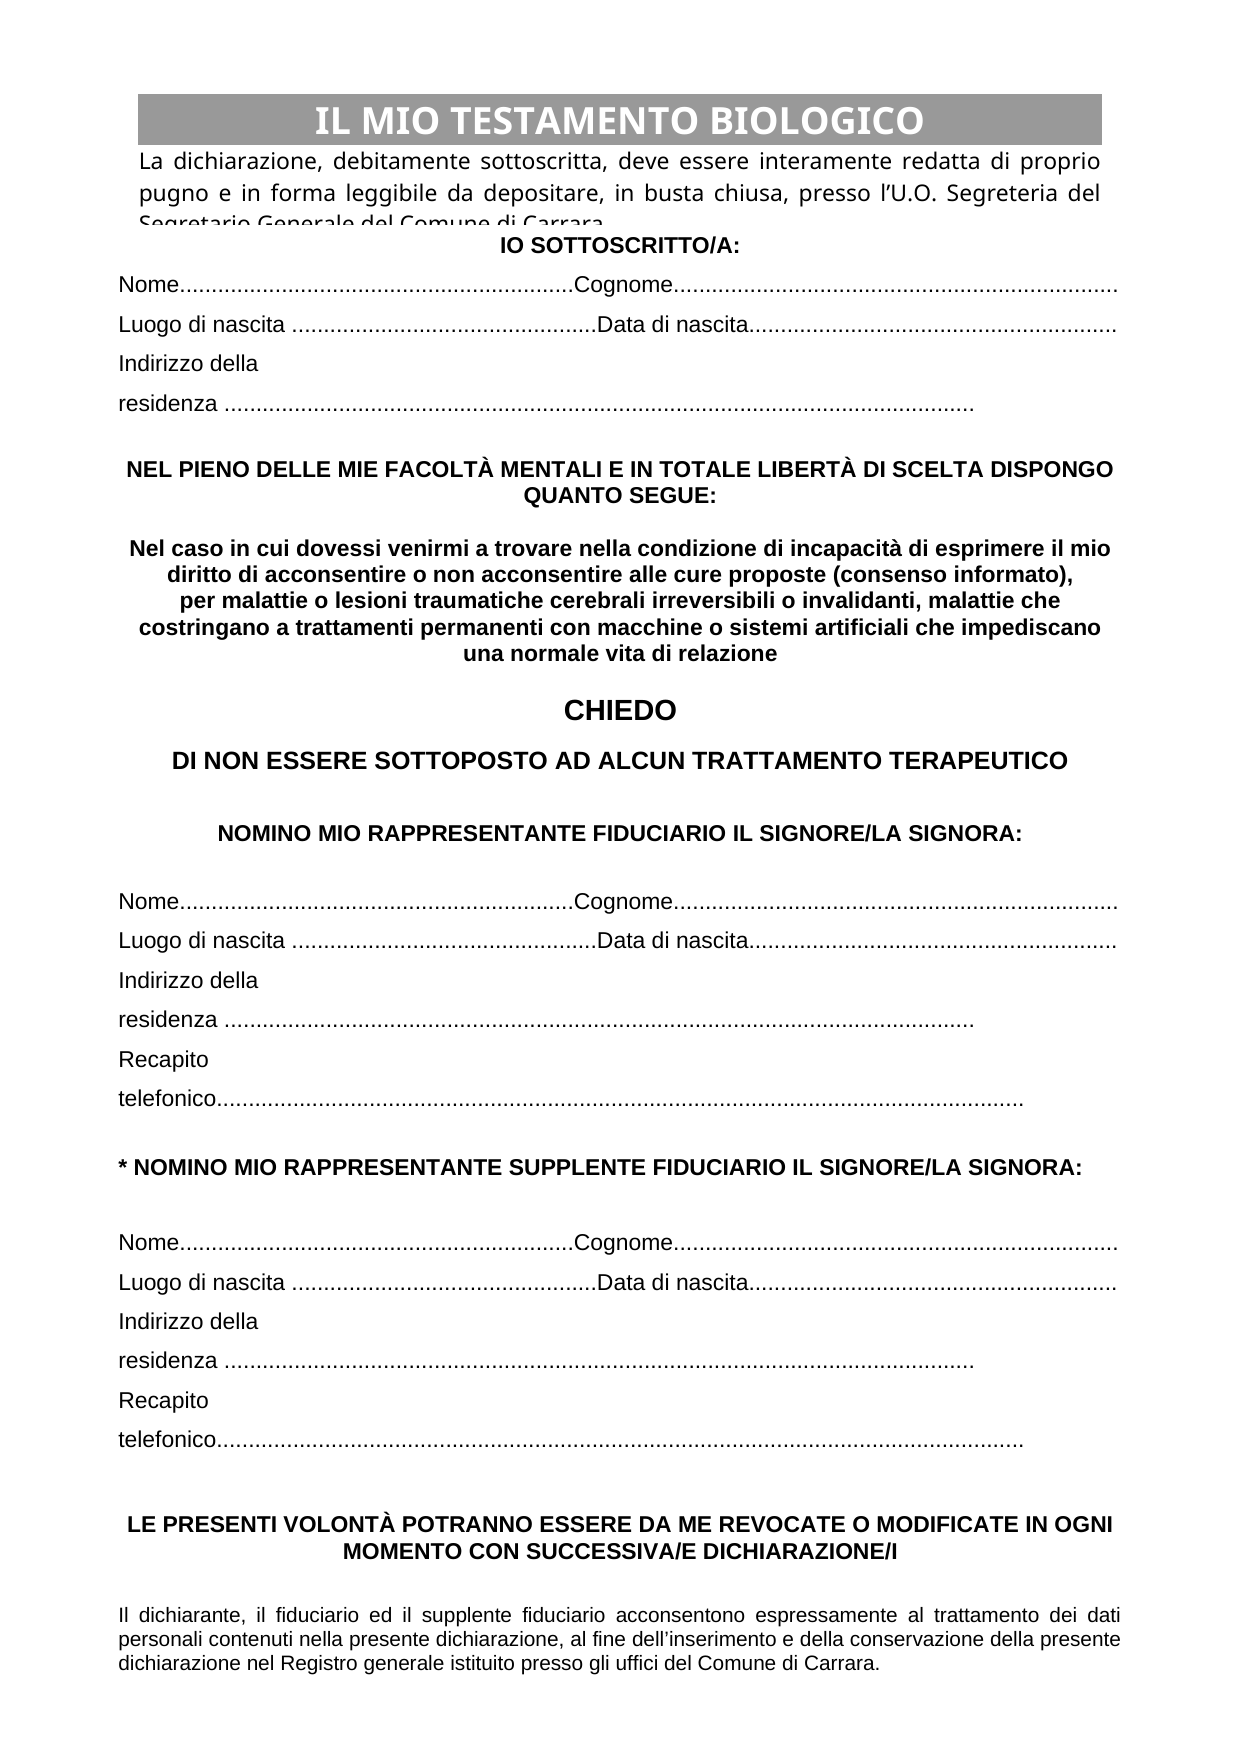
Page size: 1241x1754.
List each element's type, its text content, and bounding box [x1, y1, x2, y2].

text Indirizzo della residenza ...................................................................................................................... [118, 1308, 1122, 1374]
text Indirizzo della residenza ...................................................................................................................... [118, 967, 1122, 1033]
text Luogo di nascita ................................................Data di nascita.......................................................... [118, 1268, 1122, 1295]
text Luogo di nascita ................................................Data di nascita.......................................................... [118, 927, 1122, 954]
text IO SOTTOSCRITTO/A: [118, 232, 1122, 258]
text DI NON ESSERE SOTTOPOSTO AD ALCUN TRATTAMENTO TERAPEUTICO [118, 746, 1122, 774]
text NOMINO MIO RAPPRESENTANTE FIDUCIARIO IL SIGNORE/LA SIGNORA: [118, 820, 1122, 846]
text NEL PIENO DELLE MIE FACOLTÀ MENTALI E IN TOTALE LIBERTÀ DI SCELTA DISPONGO QUANTO SEGUE: [118, 456, 1122, 508]
text Nel caso in cui dovessi venirmi a trovare nella condizione di incapacità di esprimere il mio diritto di acconsentire o non acconsentire alle cure proposte (consenso informato), [118, 535, 1122, 587]
text Recapito telefonico............................................................................................................................... [118, 1387, 1122, 1453]
text Recapito telefonico............................................................................................................................... [118, 1046, 1122, 1112]
text Nome..............................................................Cognome...................................................................... [118, 888, 1122, 914]
text Nome..............................................................Cognome...................................................................... [118, 271, 1122, 298]
text La dichiarazione, debitamente sottoscritta, deve essere interamente redatta di proprio pugno e in forma leggibile da depositare, in busta chiusa, presso l’U.O. Segreteria del Segretario Generale del Comune di Carrara. [138, 145, 1102, 224]
text * NOMINO MIO RAPPRESENTANTE SUPPLENTE FIDUCIARIO IL SIGNORE/LA SIGNORA: [118, 1154, 1122, 1180]
text LE PRESENTI VOLONTÀ POTRANNO ESSERE DA ME REVOCATE O MODIFICATE IN OGNI MOMENTO CON SUCCESSIVA/E DICHIARAZIONE/I [118, 1511, 1122, 1564]
text IL MIO TESTAMENTO BIOLOGICO [138, 94, 1102, 145]
text Nome..............................................................Cognome...................................................................... [118, 1229, 1122, 1255]
text per malattie o lesioni traumatiche cerebrali irreversibili o invalidanti, malattie che costringano a trattamenti permanenti con macchine o sistemi artificiali che impediscano una normale vita di relazione [118, 587, 1122, 667]
text Indirizzo della residenza ...................................................................................................................... [118, 350, 1122, 416]
text CHIEDO [118, 693, 1122, 726]
text Il dichiarante, il fiduciario ed il supplente fiduciario acconsentono espressamente al trattamento dei dati personali contenuti nella presente dichiarazione, al fine dell’inserimento e della conservazione della presente dichiarazione nel Registro generale istituito presso gli uffici del Comune di Carrara. [118, 1602, 1122, 1674]
text Luogo di nascita ................................................Data di nascita.......................................................... [118, 311, 1122, 337]
